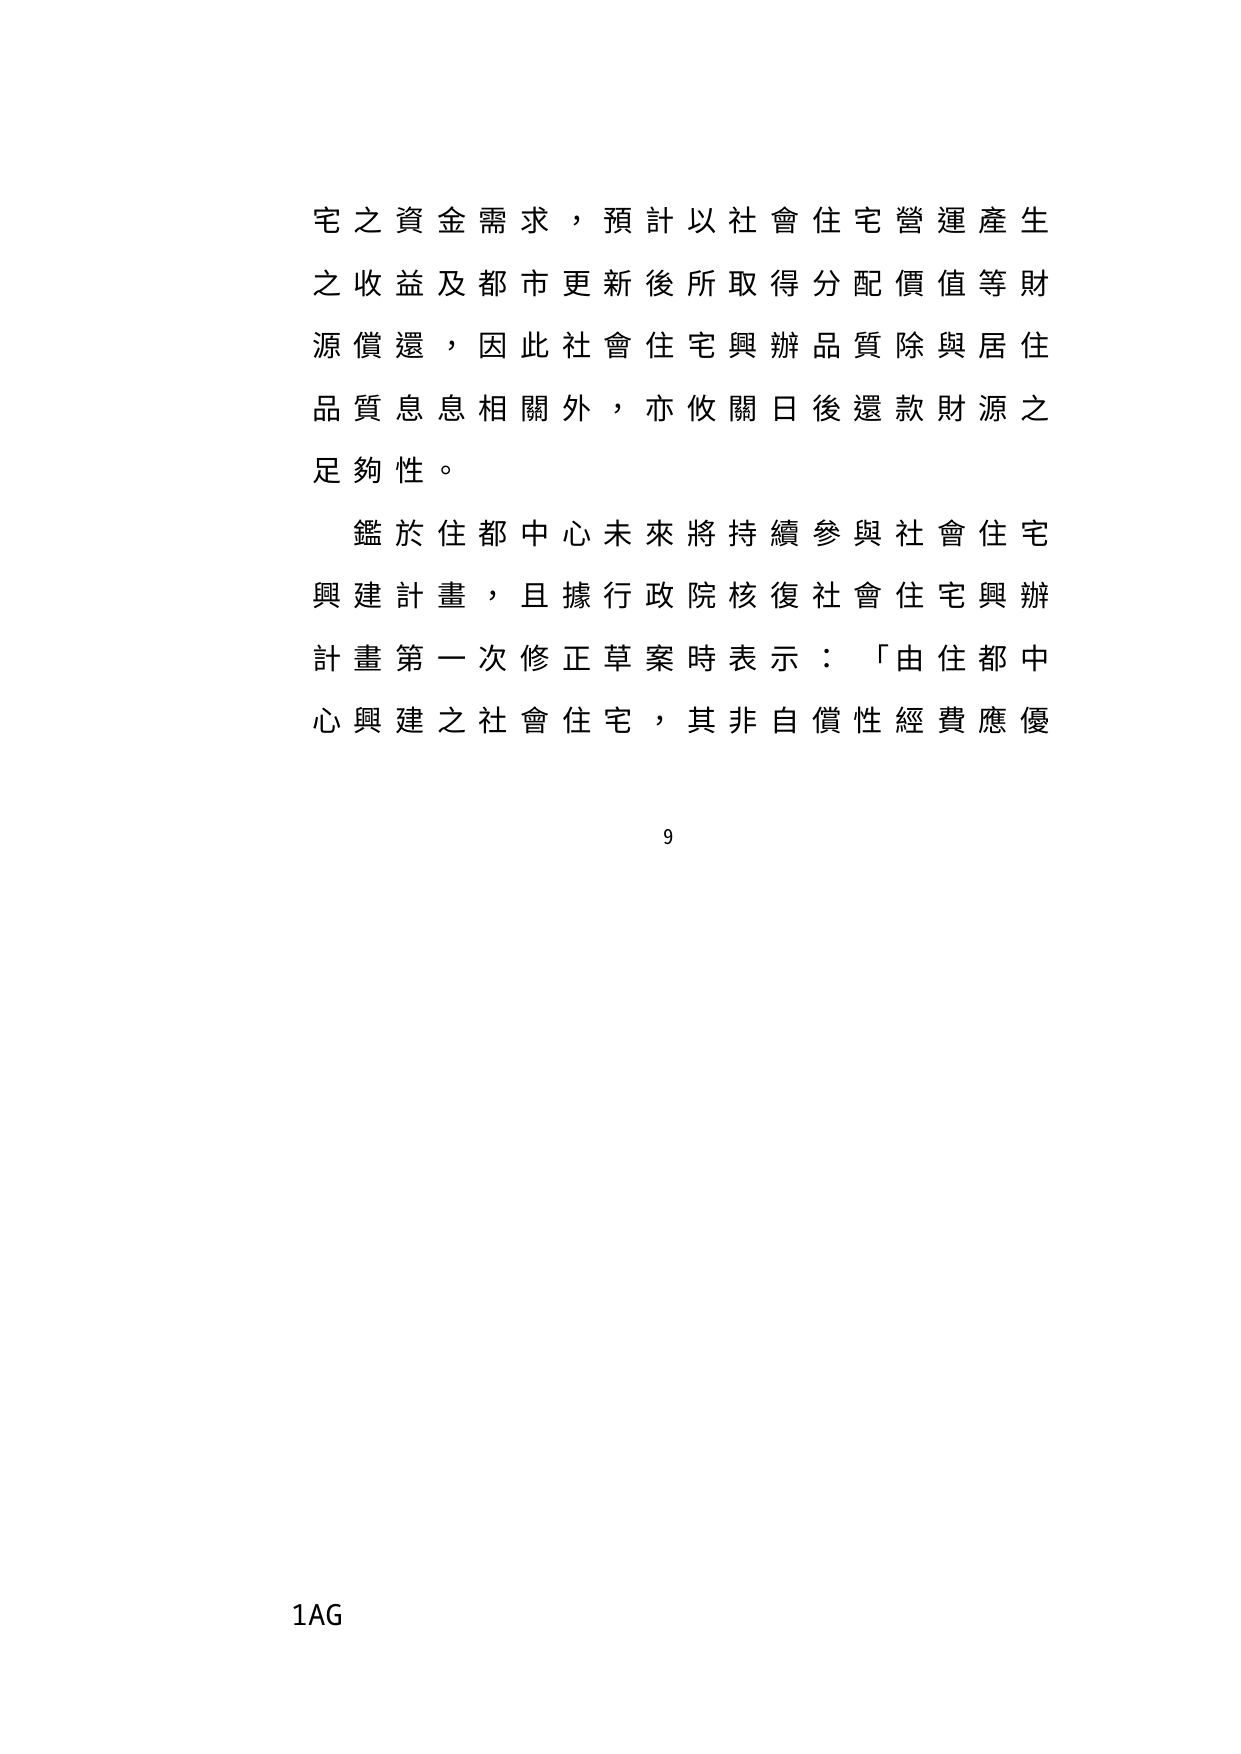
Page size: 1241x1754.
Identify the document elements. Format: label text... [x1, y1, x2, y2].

text 鑑於住都中心未來將持續參與社會住宅興建計畫，且據行政院核復社會住宅興辦計畫第一次修正草案時表示：「由住都中心興建之社會住宅，其非自償性經費應優先運用該中心財源支應」之意見，另109年度中央政府總決算審核報告指出「政府推動社會住宅興辦計畫，提供弱勢家庭及青年族群基本居住需求，未來4年尚須興建8萬戶社會住宅，惟計畫資金需求龐鉅，尚無長期穩定財源，且部分基地交通及公共設施服務水準有待提升，工程建設存有營造業缺工及營建成本上漲等情事，允宜研謀因應，以落實保障國民居住權益」，是以，住都中心允宜提升興辦品質，並考量營建業未來可能之缺工及成本上漲等因素，以周妥長期財務規劃，俾提供穩定及適時之現金流量及還款財源，以發揮協助擴增社會住宅量能品質之功能。 [269, 490, 1056, 740]
text 宅之資金需求，預計以社會住宅營運產生之收益及都市更新後所取得分配價值等財源償還，因此社會住宅興辦品質除與居住品質息息相關外，亦攸關日後還款財源之足夠性。 [269, 177, 1056, 490]
